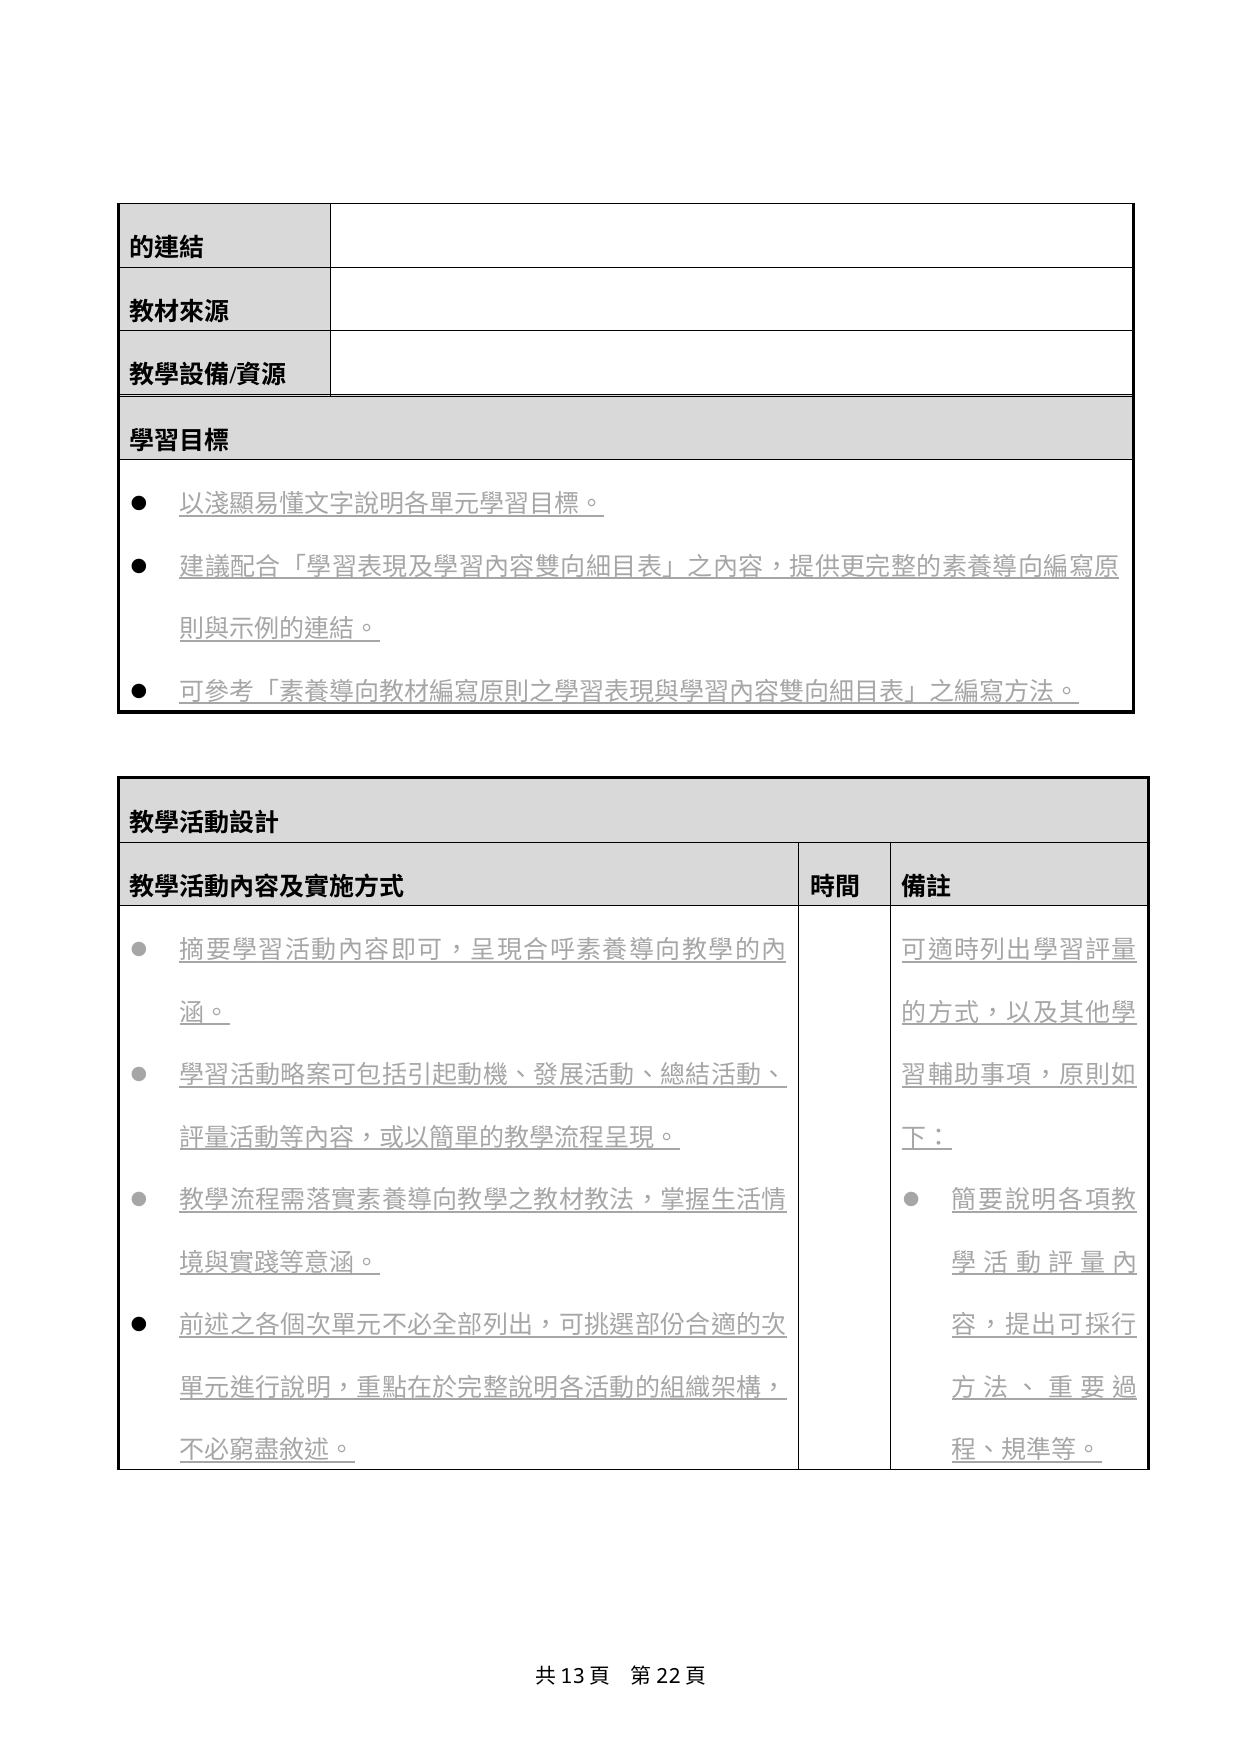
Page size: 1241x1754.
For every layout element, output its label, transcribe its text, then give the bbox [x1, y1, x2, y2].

table_cell [331, 331, 1132, 394]
table_cell 教材來源 [120, 268, 330, 330]
table_cell 教學活動內容及實施方式 [120, 843, 798, 905]
table_cell 以淺顯易懂文字說明各單元學習目標。 建議配合「學習表現及學習內容雙向細目表」之內容，提供更完整的素養導向編寫原則與示例的連結。 可參考「素養導向教材編寫原則之學習表現與學習內容雙向細目表」之編寫方法。 [120, 460, 1132, 710]
table_cell 的連結 [120, 204, 330, 267]
table_header 教學活動設計 [120, 779, 1147, 842]
table_cell 學習目標 [120, 397, 1132, 459]
table_cell 可適時列出學習評量的方式，以及其他學習輔助事項，原則如下： 簡要說明各項教學活動評量內容，提出可採行方法、重要過程、規準等。 發展核心素養、學習重點與學習目標三者結合的評量內容。 檢視學習目標、學習重點/活動與評量三者之一致關係。 羅列評量工具，如學習單、檢核表或同儕互評表等。 [891, 906, 1147, 1469]
table_cell 時間 [799, 843, 890, 905]
table_cell 摘要學習活動內容即可，呈現合呼素養導向教學的內涵。 學習活動略案可包括引起動機、發展活動、總結活動、評量活動等內容，或以簡單的教學流程呈現。 教學流程需落實素養導向教學之教材教法，掌握生活情境與實踐等意涵。 前述之各個次單元不必全部列出，可挑選部份合適的次單元進行說明，重點在於完整說明各活動的組織架構，不必窮盡敘述。 [120, 906, 798, 1469]
table_cell [799, 906, 890, 1469]
table_cell 備註 [891, 843, 1147, 905]
table_cell 教學設備/資源 [120, 331, 330, 394]
table_cell [331, 268, 1132, 330]
table_cell [331, 204, 1132, 267]
